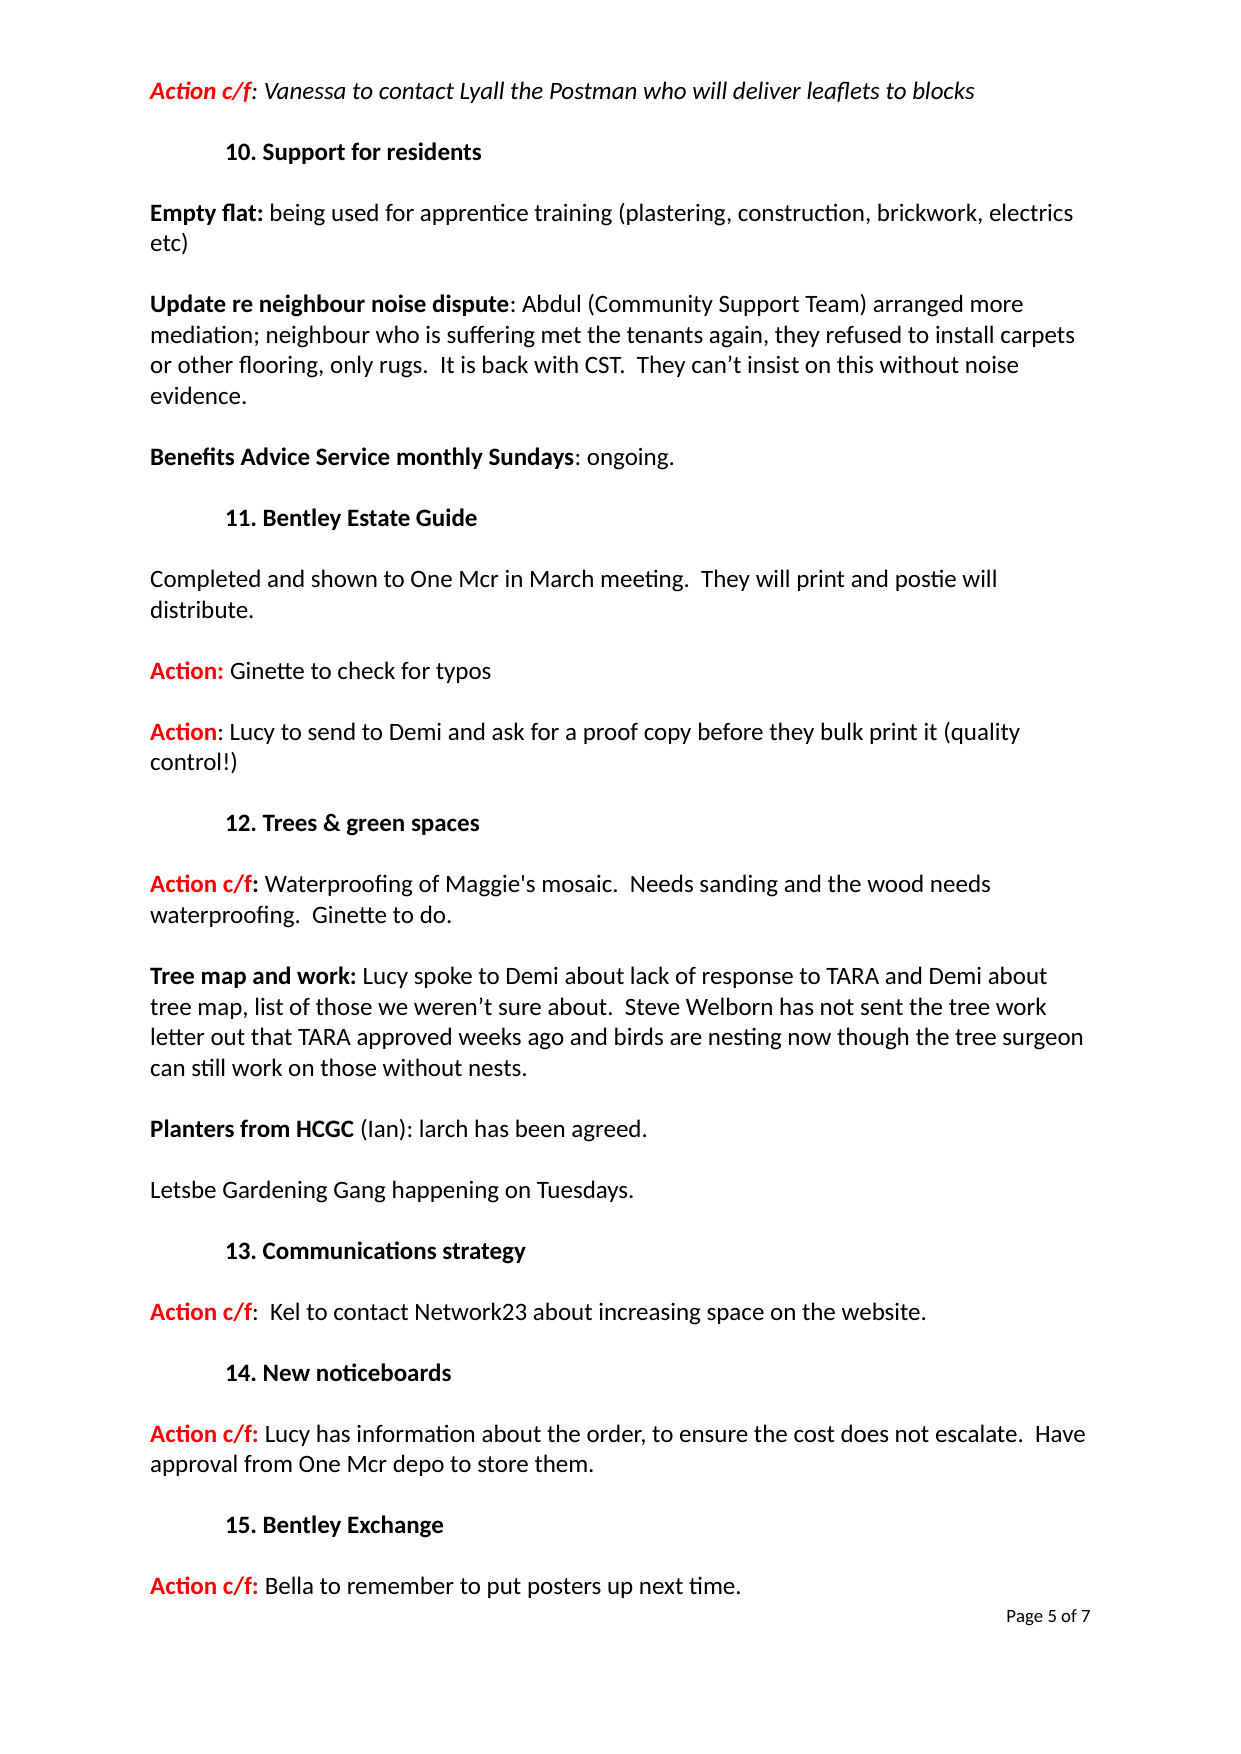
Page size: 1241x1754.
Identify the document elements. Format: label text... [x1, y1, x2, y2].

text Action c/f: Kel to contact Network23 about increasing space on the website. [150, 1296, 1090, 1326]
text Planters from HCGC (Ian): larch has been agreed. [150, 1113, 1090, 1143]
text Action c/f: Lucy has information about the order, to ensure the cost does not escalate. Have approval from One Mcr depo to store them. [150, 1418, 1090, 1479]
text Empty flat: being used for apprentice training (plastering, construction, brickwork, electrics etc) [150, 197, 1090, 258]
text Letsbe Gardening Gang happening on Tuesdays. [150, 1174, 1090, 1204]
list Bentley Exchange [225, 1509, 1090, 1540]
text Action c/f: Bella to remember to put posters up next time. [150, 1571, 1090, 1601]
list Bentley Estate Guide [225, 502, 1090, 533]
text Action: Ginette to check for typos [150, 655, 1090, 685]
list New noticeboards [225, 1357, 1090, 1387]
text Update re neighbour noise dispute: Abdul (Community Support Team) arranged more mediation; neighbour who is suffering met the tenants again, they refused to install carpets or other flooring, only rugs. It is back with CST. They can’t insist on this without noise evidence. [150, 289, 1090, 411]
list Trees & green spaces [225, 807, 1090, 838]
text Action: Lucy to send to Demi and ask for a proof copy before they bulk print it (quality control!) [150, 716, 1090, 777]
text Tree map and work: Lucy spoke to Demi about lack of response to TARA and Demi about tree map, list of those we weren’t sure about. Steve Welborn has not sent the tree work letter out that TARA approved weeks ago and birds are nesting now though the tree surgeon can still work on those without nests. [150, 960, 1090, 1082]
text Action c/f: Vanessa to contact Lyall the Postman who will deliver leaflets to blocks [150, 75, 1090, 106]
text Completed and shown to One Mcr in March meeting. They will print and postie will distribute. [150, 563, 1090, 624]
text Action c/f: Waterproofing of Maggie's mosaic. Needs sanding and the wood needs waterproofing. Ginette to do. [150, 868, 1090, 929]
list Support for residents [225, 136, 1090, 167]
text Benefits Advice Service monthly Sundays: ongoing. [150, 441, 1090, 472]
list Communications strategy [225, 1235, 1090, 1265]
